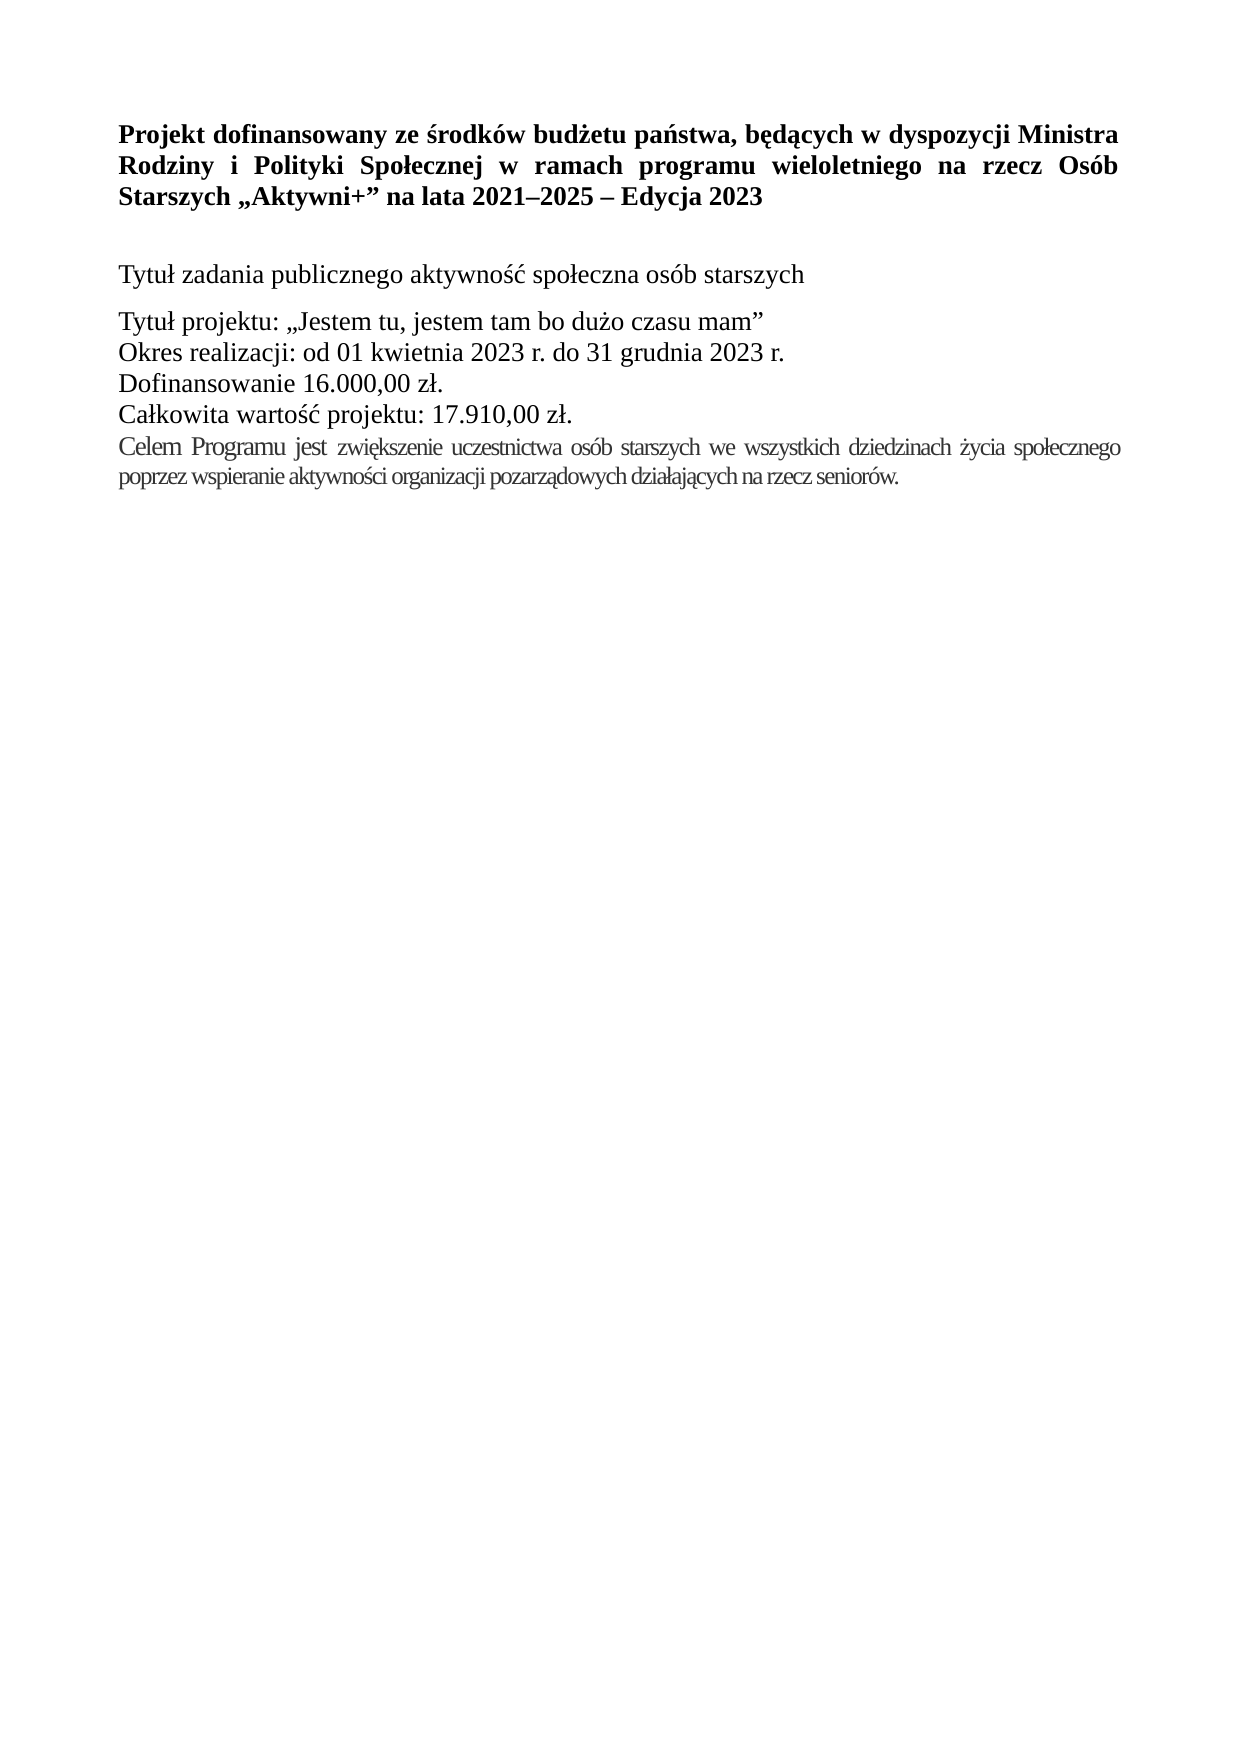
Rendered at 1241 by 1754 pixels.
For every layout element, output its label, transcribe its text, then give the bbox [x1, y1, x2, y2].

text Okres realizacji: od 01 kwietnia 2023 r. do 31 grudnia 2023 r. [118, 336, 1122, 367]
subtitle Tytuł zadania publicznego aktywność społeczna osób starszych [118, 258, 1122, 289]
text Projekt dofinansowany ze środków budżetu państwa, będących w dyspozycji Ministra Rodziny i Polityki Społecznej w ramach programu wieloletniego na rzecz Osób Starszych „Aktywni+” na lata 2021–2025 – Edycja 2023 [118, 118, 1120, 212]
text Dofinansowanie 16.000,00 zł. [118, 367, 1122, 398]
text Całkowita wartość projektu: 17.910,00 zł. [118, 398, 1122, 430]
text Celem Programu jest zwiększenie uczestnictwa osób starszych we wszystkich dziedzinach życia społecznego poprzez wspieranie aktywności organizacji pozarządowych działających na rzecz seniorów. [118, 430, 1122, 489]
text Tytuł projektu: „Jestem tu, jestem tam bo dużo czasu mam” [118, 305, 1122, 336]
